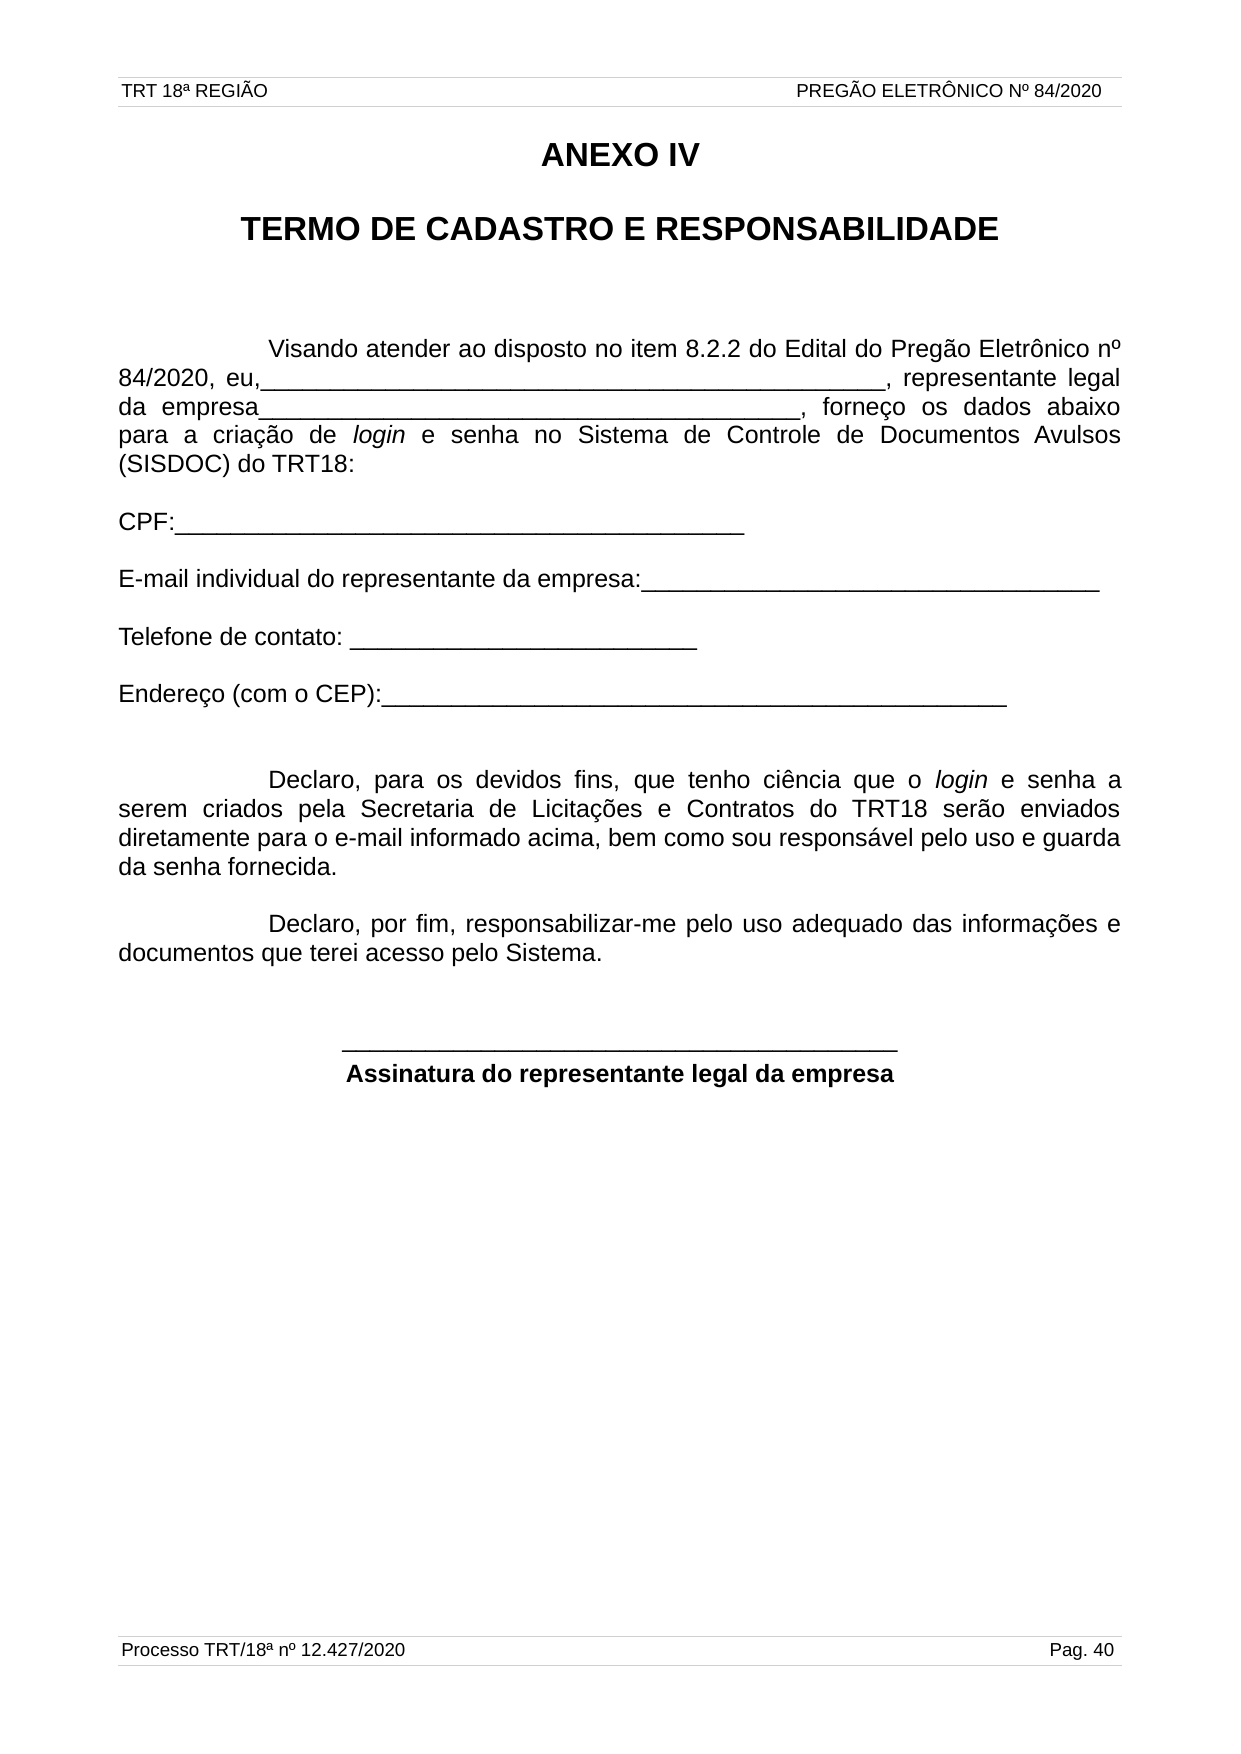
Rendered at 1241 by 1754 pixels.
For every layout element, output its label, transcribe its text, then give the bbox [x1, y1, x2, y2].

text Telefone de contato: _________________________ [118, 622, 1122, 650]
text Declaro, para os devidos fins, que tenho ciência que o login e senha a serem criados pela Secretaria de Licitações e Contratos do TRT18 serão enviados diretamente para o e-mail informado acima, bem como sou responsável pelo uso e guarda da senha fornecida. [118, 765, 1122, 880]
text Endereço (com o CEP):_____________________________________________ [118, 679, 1122, 708]
text Visando atender ao disposto no item 8.2.2 do Edital do Pregão Eletrônico nº 84/2020, eu,_____________________________________________, representante legal da empresa_______________________________________, forneço os dados abaixo para a criação de login e senha no Sistema de Controle de Documentos Avulsos (SISDOC) do TRT18: [118, 334, 1122, 478]
text ________________________________________ [118, 1024, 1122, 1053]
text ANEXO IV [118, 136, 1122, 174]
text CPF:_________________________________________ [118, 507, 1122, 535]
text E-mail individual do representante da empresa:_________________________________ [118, 564, 1122, 593]
text TERMO DE CADASTRO E RESPONSABILIDADE [118, 209, 1122, 248]
text Declaro, por fim, responsabilizar-me pelo uso adequado das informações e documentos que terei acesso pelo Sistema. [118, 909, 1122, 967]
text Assinatura do representante legal da empresa [118, 1053, 1122, 1088]
